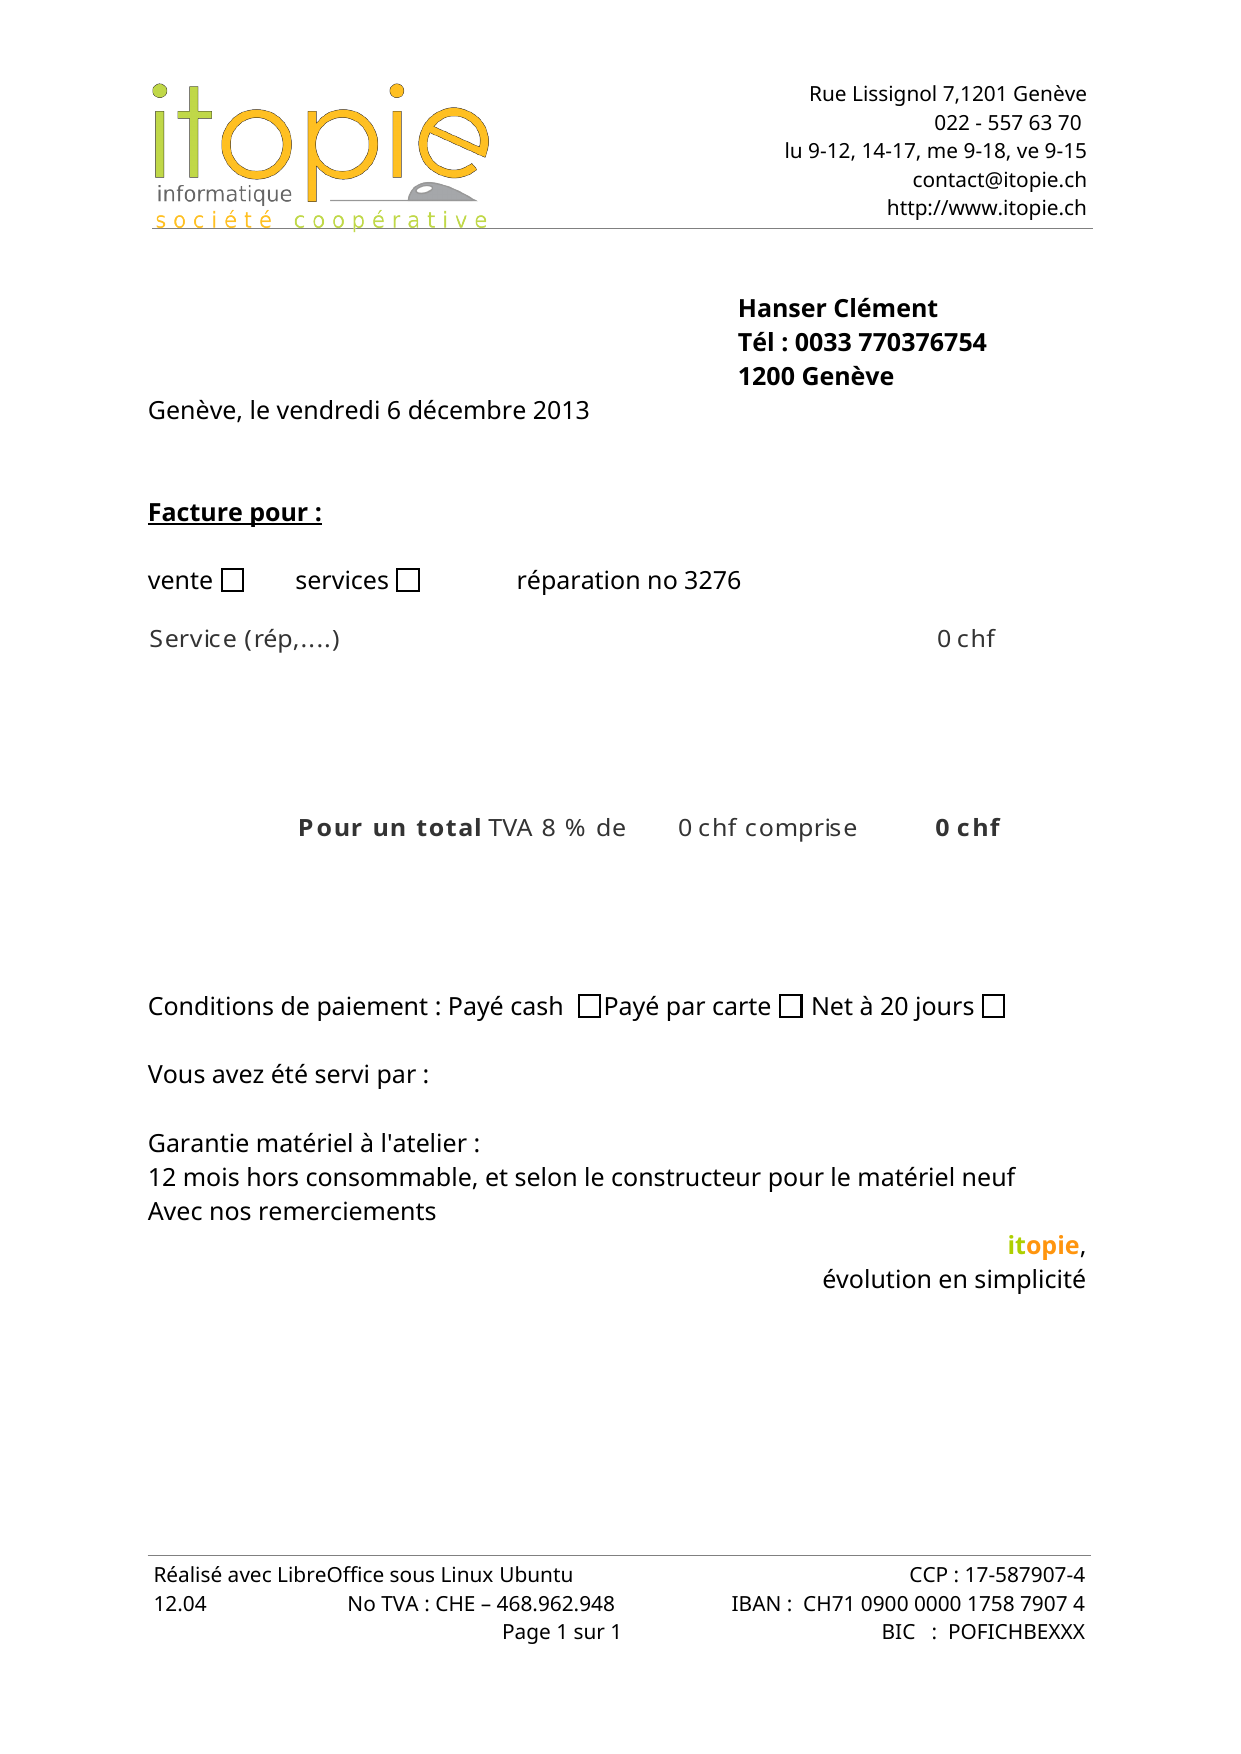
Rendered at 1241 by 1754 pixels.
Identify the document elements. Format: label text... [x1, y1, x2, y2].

text évolution en simplicité [148, 1262, 1093, 1296]
text Avec nos remerciements [148, 1193, 1093, 1227]
picture [138, 72, 500, 244]
text Hanser Clément [148, 290, 1093, 324]
text Facture pour : [148, 495, 1093, 529]
text Garantie matériel à l'atelier : [148, 1125, 1093, 1159]
text 1200 Genève [148, 358, 1093, 392]
text Vous avez été servi par : [148, 1057, 1093, 1091]
text 12 mois hors consommable, et selon le constructeur pour le matériel neuf [148, 1159, 1093, 1193]
text Tél : 0033 770376754 [148, 324, 1093, 358]
text Conditions de paiement : Payé cash Payé par carte Net à 20 jours [148, 989, 1093, 1023]
text vente services réparation no 3276 [148, 563, 1093, 597]
text itopie, [148, 1227, 1093, 1262]
text Genève, le vendredi 6 décembre 2013 [148, 392, 1093, 427]
